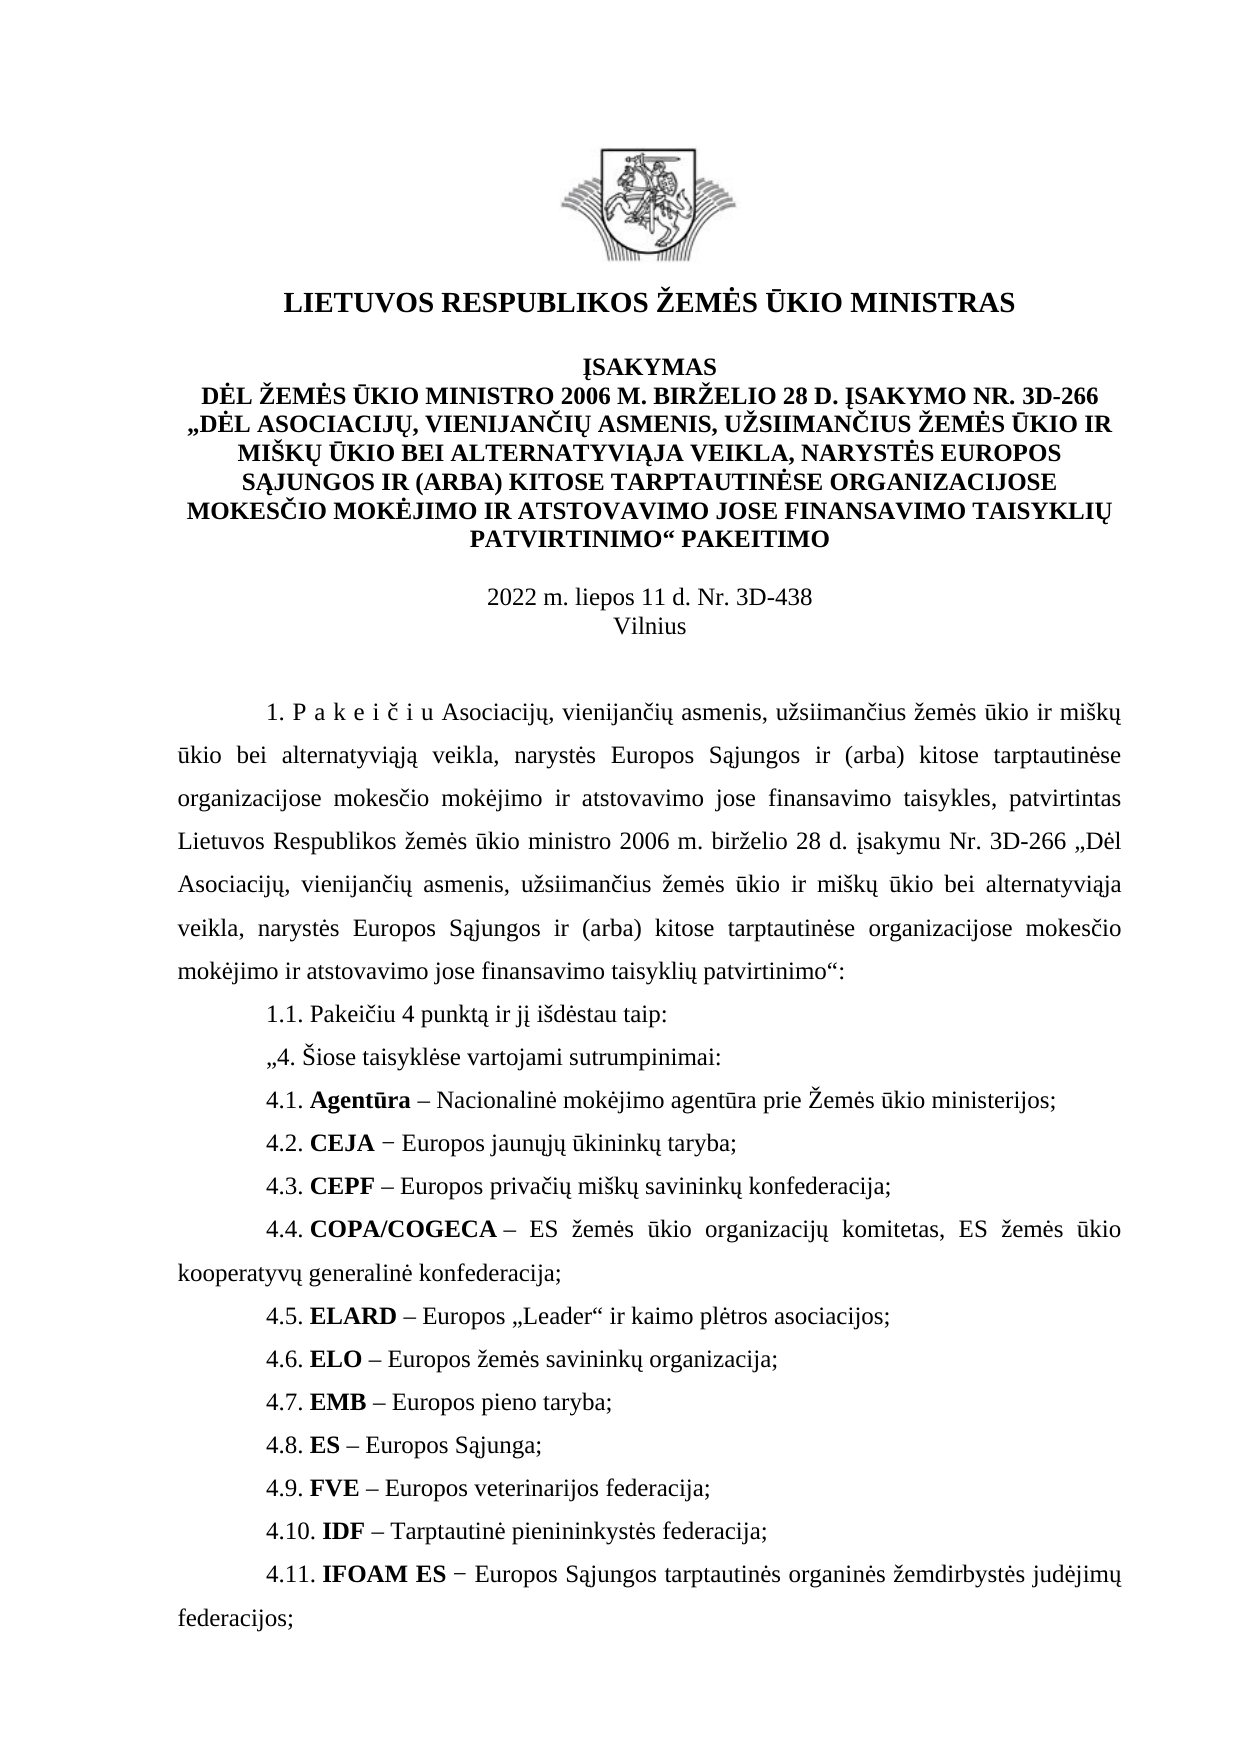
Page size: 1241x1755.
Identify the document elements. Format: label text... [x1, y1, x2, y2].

text 1.1. Pakeičiu 4 punktą ir jį išdėstau taip: [266, 999, 1122, 1028]
text 4.3. CEPF – Europos privačių miškų savininkų konfederacija; [266, 1171, 1122, 1200]
text 2022 m. liepos 11 d. Nr. 3D-438 [177, 582, 1122, 611]
text 4.8. ES – Europos Sąjunga; [266, 1430, 1122, 1459]
text 4.10. IDF – Tarptautinė pienininkystės federacija; [266, 1516, 1122, 1545]
text 4.1. Agentūra – Nacionalinė mokėjimo agentūra prie Žemės ūkio ministerijos; [266, 1085, 1122, 1114]
text „4. Šiose taisyklėse vartojami sutrumpinimai: [266, 1042, 1122, 1071]
text 4.9. FVE – Europos veterinarijos federacija; [266, 1473, 1122, 1502]
text ĮSAKYMAS [177, 352, 1122, 381]
text Vilnius [177, 611, 1122, 639]
text 4.11. IFOAM ES − Europos Sąjungos tarptautinės organinės žemdirbystės judėjimų federacijos; [177, 1559, 1122, 1631]
text DĖL ŽEMĖS ŪKIO MINISTRO 2006 M. BIRŽELIO 28 D. ĮSAKYMO NR. 3D-266 „DĖL ASOCIACIJŲ, VIENIJANČIŲ ASMENIS, UŽSIIMANČIUS ŽEMĖS ŪKIO IR MIŠKŲ ŪKIO BEI ALTERNATYVIĄJA VEIKLA, NARYSTĖS EUROPOS SĄJUNGOS IR (ARBA) KITOSE TARPTAUTINĖSE ORGANIZACIJOSE MOKESČIO MOKĖJIMO IR ATSTOVAVIMO JOSE FINANSAVIMO TAISYKLIŲ PATVIRTINIMO“ PAKEITIMO [177, 381, 1122, 553]
text 1. P a k e i č i u Asociacijų, vienijančių asmenis, užsiimančius žemės ūkio ir miškų ūkio bei alternatyviąją veikla, narystės Europos Sąjungos ir (arba) kitose tarptautinėse organizacijose mokesčio mokėjimo ir atstovavimo jose finansavimo taisykles, patvirtintas Lietuvos Respublikos žemės ūkio ministro 2006 m. birželio 28 d. įsakymu Nr. 3D-266 „Dėl Asociacijų, vienijančių asmenis, užsiimančius žemės ūkio ir miškų ūkio bei alternatyviąja veikla, narystės Europos Sąjungos ir (arba) kitose tarptautinėse organizacijose mokesčio mokėjimo ir atstovavimo jose finansavimo taisyklių patvirtinimo“: [177, 697, 1122, 984]
text 4.4. COPA/COGECA – ES žemės ūkio organizacijų komitetas, ES žemės ūkio kooperatyvų generalinė konfederacija; [177, 1214, 1122, 1286]
text 4.7. EMB – Europos pieno taryba; [266, 1387, 1122, 1416]
text 4.5. ELARD – Europos „Leader“ ir kaimo plėtros asociacijos; [266, 1301, 1122, 1329]
text 4.6. ELO – Europos žemės savininkų organizacija; [266, 1344, 1122, 1373]
text LIETUVOS RESPUBLIKOS ŽEMĖS ŪKIO MINISTRAS [177, 285, 1122, 318]
text 4.2. CEJA − Europos jaunųjų ūkininkų taryba; [266, 1128, 1122, 1157]
